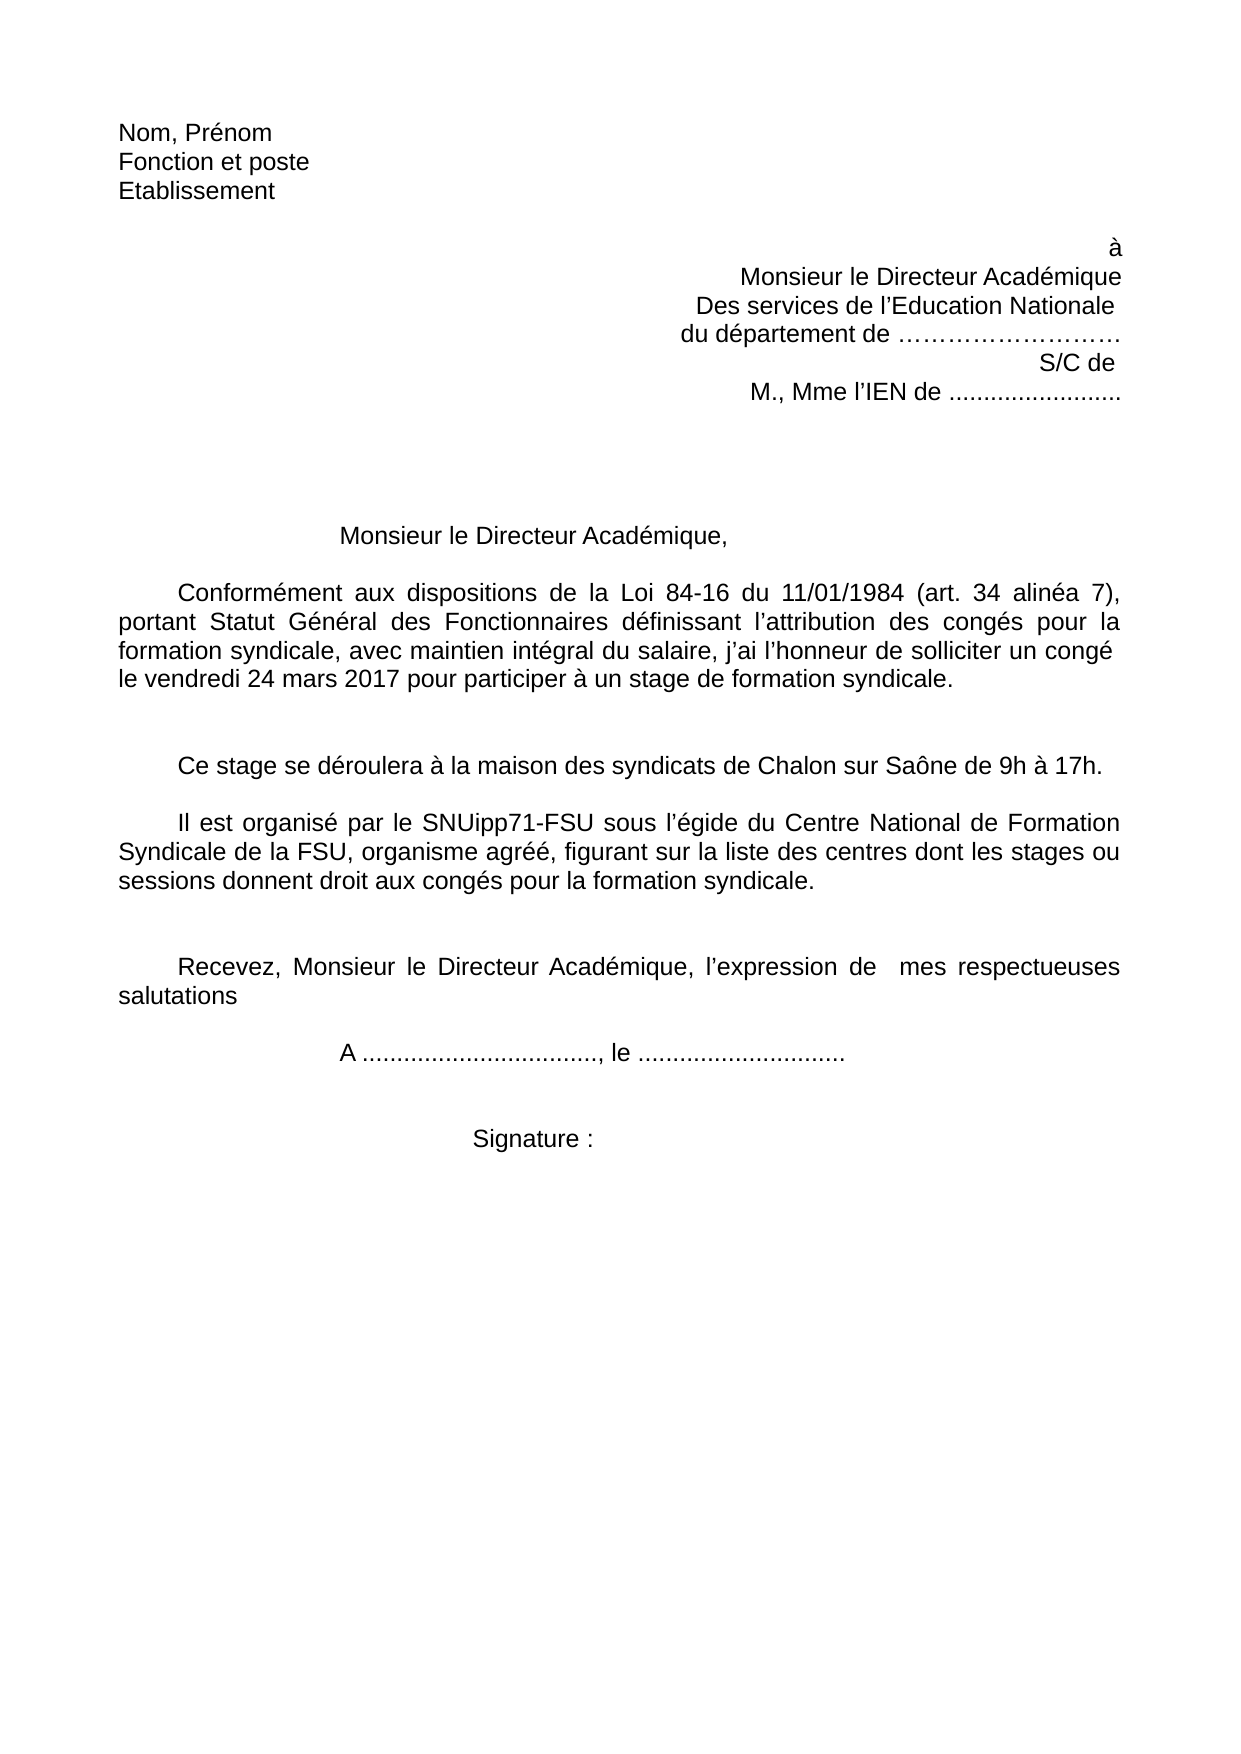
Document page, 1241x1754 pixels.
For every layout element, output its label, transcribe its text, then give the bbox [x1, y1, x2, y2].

text Il est organisé par le SNUipp71-FSU sous l’égide du Centre National de Formation Syndicale de la FSU, organisme agréé, figurant sur la liste des centres dont les stages ou sessions donnent droit aux congés pour la formation syndicale. [118, 808, 1122, 894]
text Signature : [472, 1124, 1122, 1153]
text du département de ……………………… [118, 319, 1122, 348]
text Des services de l’Education Nationale [118, 291, 1122, 319]
text Monsieur le Directeur Académique [118, 262, 1122, 291]
text Conformément aux dispositions de la Loi 84-16 du 11/01/1984 (art. 34 alinéa 7), portant Statut Général des Fonctionnaires définissant l’attribution des congés pour la formation syndicale, avec maintien intégral du salaire, j’ai l’honneur de solliciter un congé le vendredi 24 mars 2017 pour participer à un stage de formation syndicale. [118, 578, 1122, 693]
text Fonction et poste [118, 147, 1122, 176]
text Etablissement [118, 176, 1122, 204]
text M., Mme l’IEN de ......................... [118, 377, 1122, 406]
text Ce stage se déroulera à la maison des syndicats de Chalon sur Saône de 9h à 17h. [118, 751, 1122, 779]
text Monsieur le Directeur Académique, [266, 521, 1122, 549]
text S/C de [118, 348, 1122, 377]
text Nom, Prénom [118, 118, 1122, 147]
text Recevez, Monsieur le Directeur Académique, l’expression de mes respectueuses salutations [118, 952, 1122, 1009]
text A .................................., le .............................. [266, 1038, 1122, 1067]
text à [118, 233, 1122, 262]
